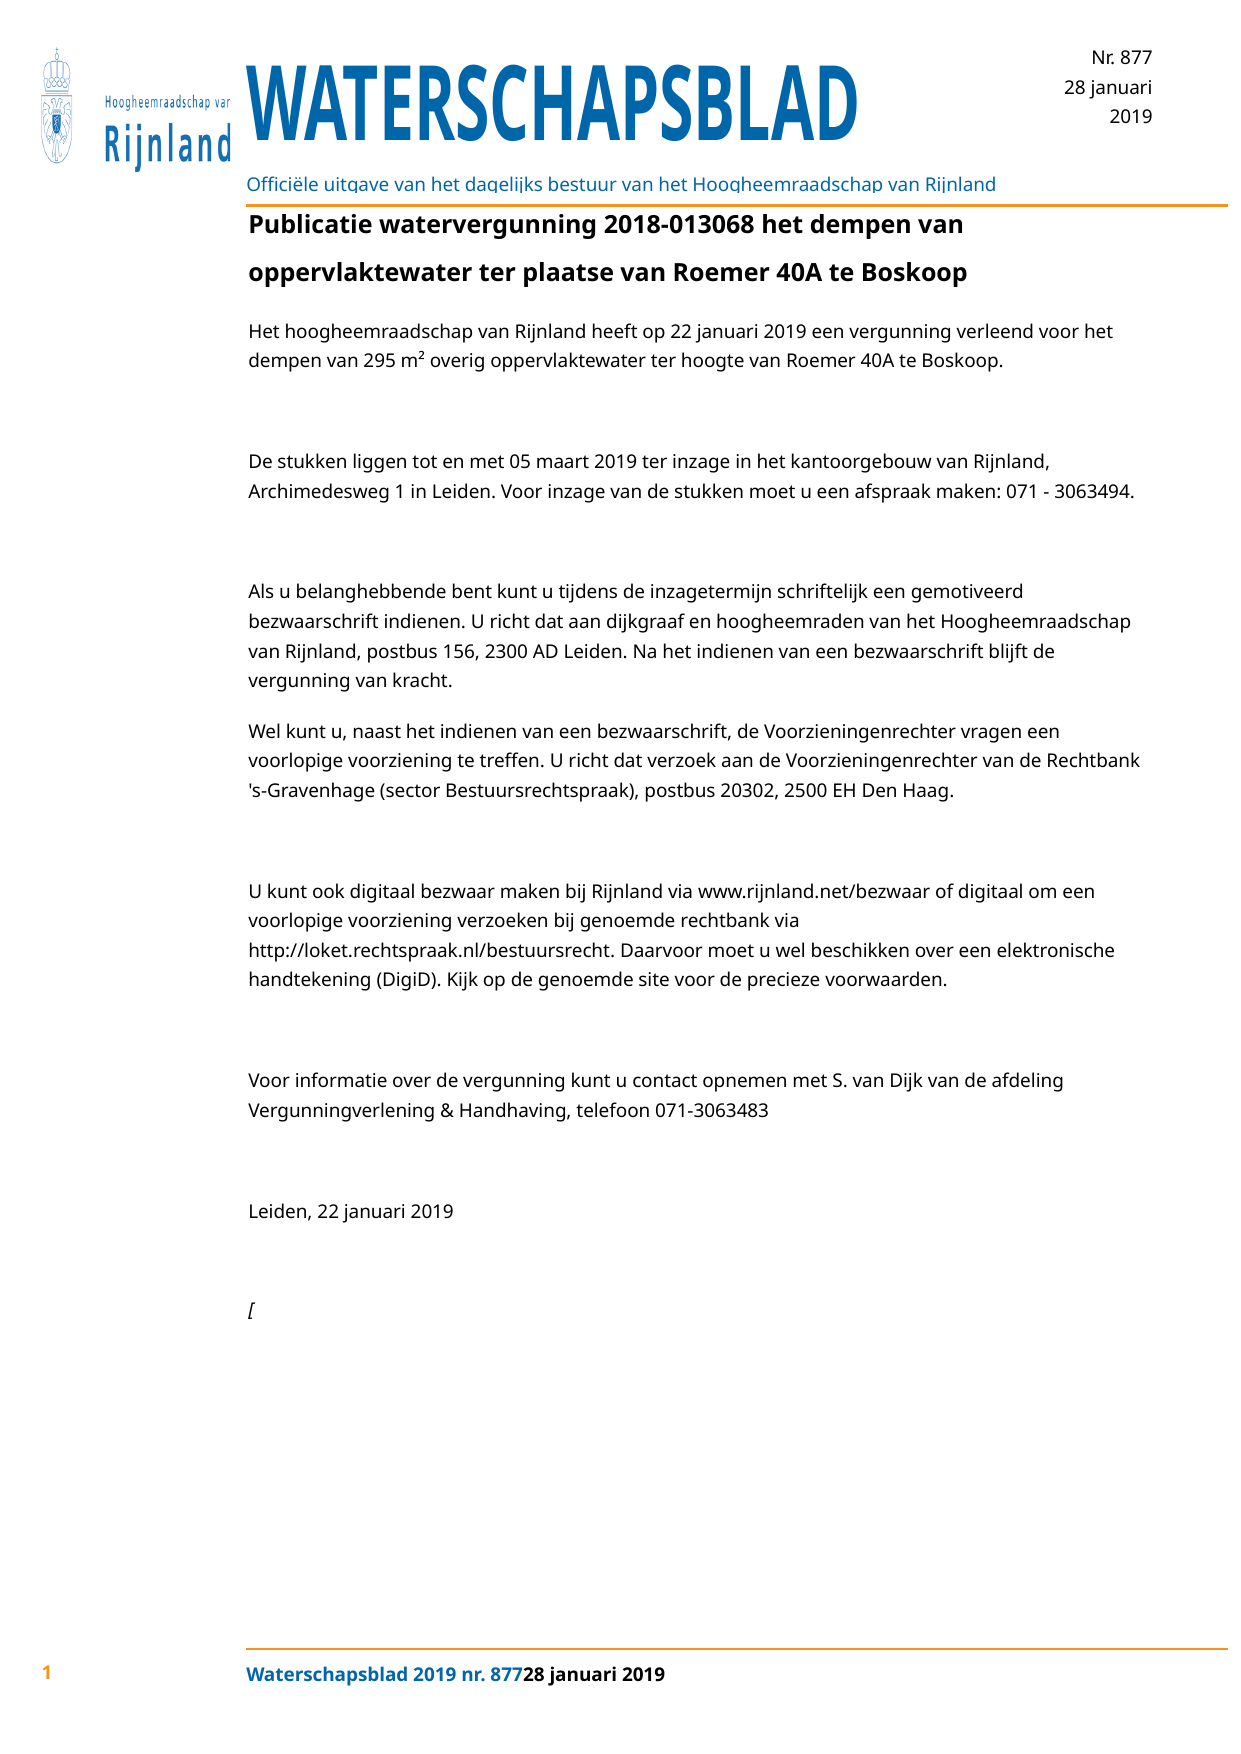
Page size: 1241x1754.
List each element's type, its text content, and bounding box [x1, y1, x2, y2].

text U kunt ook digitaal bezwaar maken bij Rijnland via www.rijnland.net/bezwaar of digitaal om een voorlopige voorziening verzoeken bij genoemde rechtbank via http://loket.rechtspraak.nl/bestuursrecht. Daarvoor moet u wel beschikken over een elektronische handtekening (DigiD). Kijk op de genoemde site voor de precieze voorwaarden. [248, 878, 1152, 992]
text Wel kunt u, naast het indienen van een bezwaarschrift, de Voorzieningenrechter vragen een voorlopige voorziening te treffen. U richt dat verzoek aan de Voorzieningenrechter van de Rechtbank 's-Gravenhage (sector Bestuursrechtspraak), postbus 20302, 2500 EH Den Haag. [248, 718, 1152, 803]
text Voor informatie over de vergunning kunt u contact opnemen met S. van Dijk van de afdeling Vergunningverlening & Handhaving, telefoon 071-3063483 [248, 1067, 1152, 1123]
text [ [248, 1296, 1152, 1322]
picture [41, 47, 231, 172]
text Publicatie watervergunning 2018-013068 het dempen van oppervlaktewater ter plaatse van Roemer 40A te Boskoop [248, 207, 1152, 288]
text Het hoogheemraadschap van Rijnland heeft op 22 januari 2019 een vergunning verleend voor het dempen van 295 m² overig oppervlaktewater ter hoogte van Roemer 40A te Boskoop. [248, 318, 1152, 373]
text Leiden, 22 januari 2019 [248, 1198, 1152, 1224]
text De stukken liggen tot en met 05 maart 2019 ter inzage in het kantoorgebouw van Rijnland, Archimedesweg 1 in Leiden. Voor inzage van de stukken moet u een afspraak maken: 071 - 3063494. [248, 448, 1152, 504]
text Als u belanghebbende bent kunt u tijdens de inzagetermijn schriftelijk een gemotiveerd bezwaarschrift indienen. U richt dat aan dijkgraaf en hoogheemraden van het Hoogheemraadschap van Rijnland, postbus 156, 2300 AD Leiden. Na het indienen van een bezwaarschrift blijft de vergunning van kracht. [248, 579, 1152, 693]
